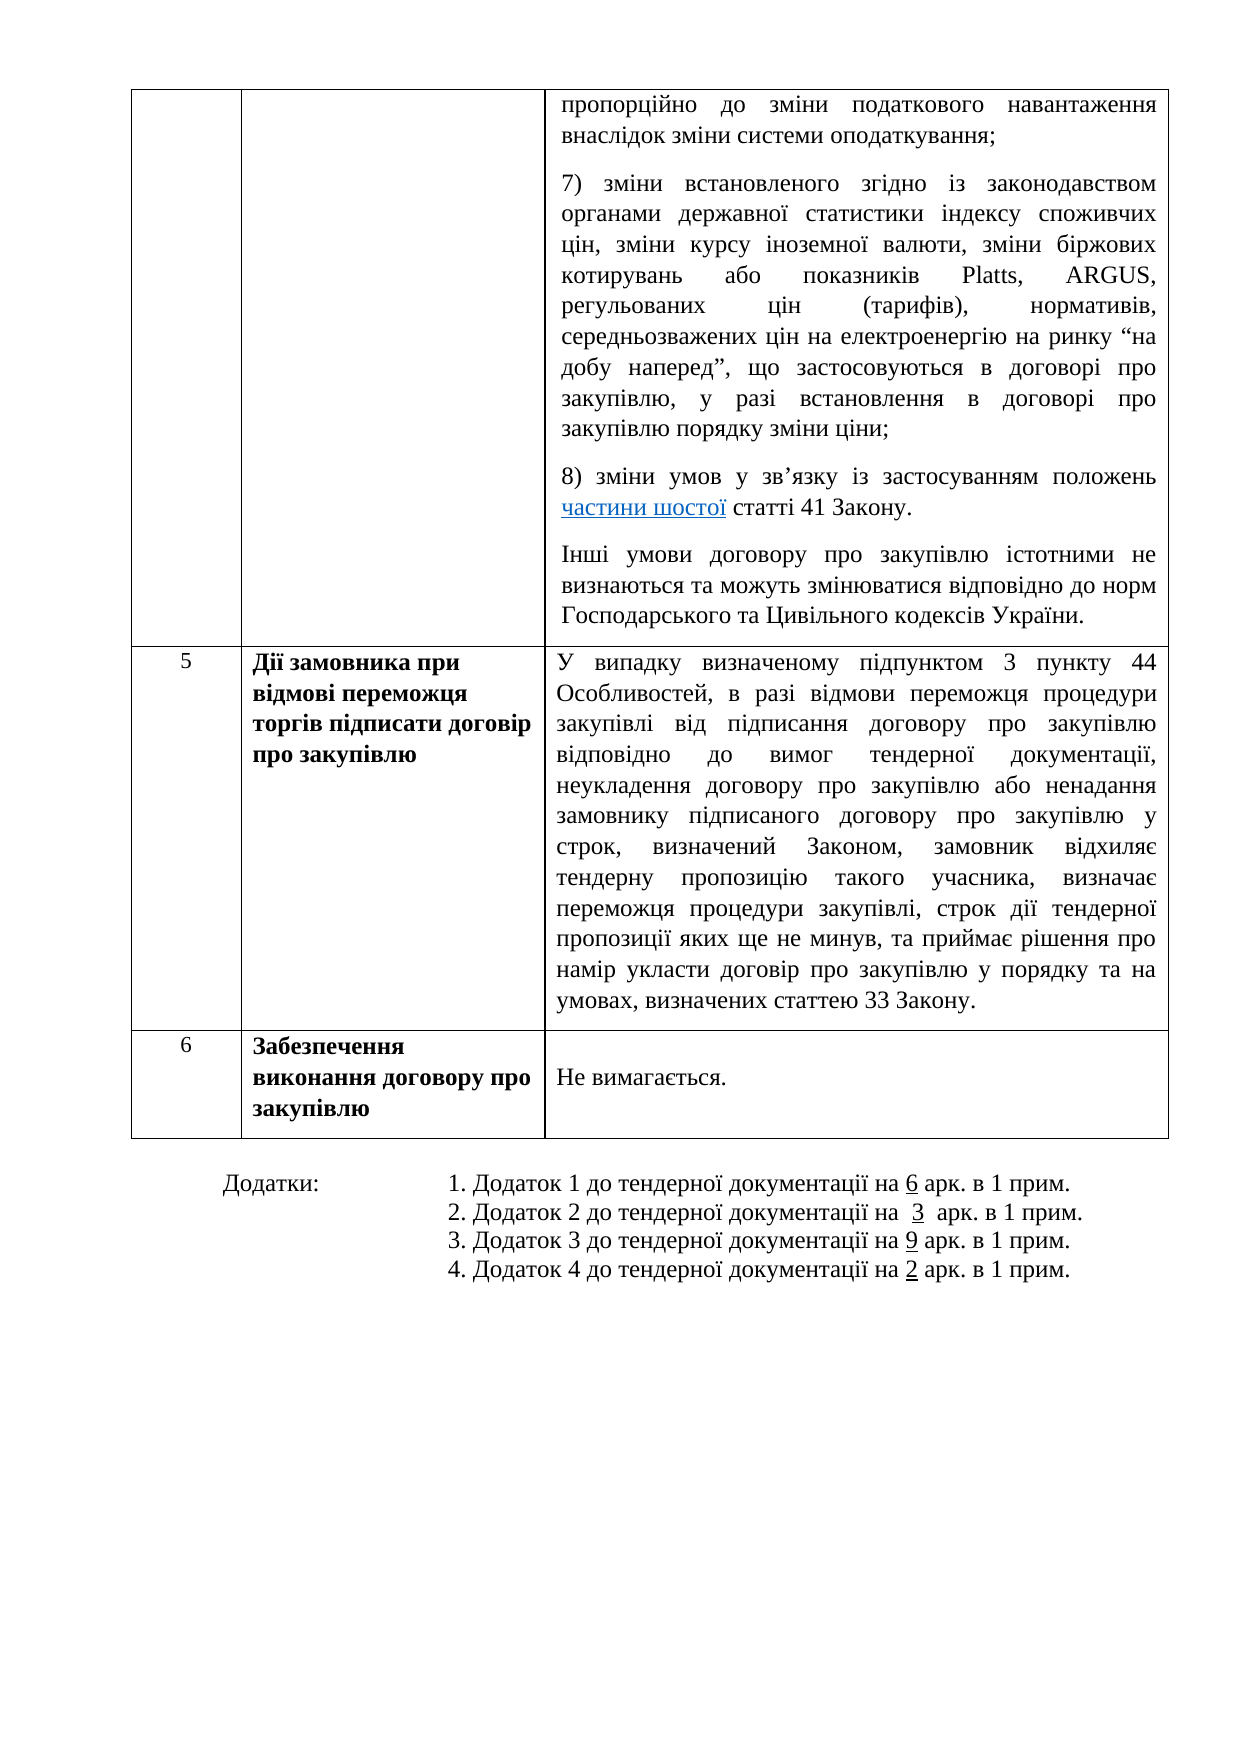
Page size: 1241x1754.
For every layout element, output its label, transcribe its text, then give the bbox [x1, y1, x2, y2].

table_cell 5 [132, 647, 241, 1030]
table_cell [132, 90, 241, 646]
list 4. Додаток 4 до тендерної документації на 2 арк. в 1 прим. [185, 1254, 1152, 1283]
table_cell Договір про закупівлю за результатами проведеної закупівлі укладається відповідно до Цивільного і Господарського кодексів України з урахуванням положень статті 41 Закону, крім частин другої - п’ятої, сьомої - дев’ятої статті 41 Закону та Особливостей. Умови договору про закупівлю не повинні відрізнятися від змісту тендерної пропозиції переможця процедури закупівлі, у тому числі за результатами електронного аукціону, крім випадків: - визначення грошового еквівалента зобов’язання в іноземній валюті; перерахунку ціни в бік зменшення ціни тендерної пропозиції переможця без зменшення обсягів закупівлі; перерахунку ціни та обсягів товарів в бік зменшення за умови необхідності приведення обсягів товарів до кратності упаковки. У разі необхідності перерахунку ціни тендерної пропозиції переможець має надати такий перерахунок замовнику під час укладання договору про закупівлю. Істотними умовами договору про закупівлю є предмет (найменування, кількість, якість), ціна та строк дії договору. Істотні умови договору про закупівлю не можуть змінюватися після його підписання до виконання зобов'язань сторонами в повному обсязі, крім випадків: 1) зменшення обсягів закупівлі, зокрема з урахуванням фактичного обсягу видатків замовника; 2) погодження зміни ціни за одиницю товару в договорі про закупівлю у разі коливання ціни такого товару на ринку, що відбулося з моменту укладення договору про закупівлю або останнього внесення змін до договору про закупівлю в частині зміни ціни за одиницю товару. Зміна ціни за одиницю товару здійснюється пропорційно коливанню ціни такого товару на ринку (відсоток збільшення ціни за одиницю товару не може перевищувати відсоток коливання (збільшення) ціни такого товару на ринку) за умови документального підтвердження такого коливання та не повинна призвести до збільшення суми, визначеної в договорі про закупівлю на момент його укладення; 3) покращення якості предмета закупівлі за умови, що таке покращення не призведе до збільшення суми, визначеної в договорі про закупівлю; 4) продовження строку дії договору про закупівлю та/або строку виконання зобов’язань щодо передачі товару, виконання робіт, надання послуг у разі виникнення документально підтверджених об’єктивних обставин, що спричинили таке продовження, у тому числі обставин непереборної сили, затримки фінансування витрат замовника, за умови, що такі зміни не призведуть до збільшення суми, визначеної в договорі про закупівлю; 5) погодження зміни ціни в договорі про закупівлю в бік зменшення (без зміни кількості (обсягу) та якості товарів, робіт і послуг); 6) зміни ціни в договорі про закупівлю у зв’язку з зміною ставок податків і зборів та/або зміною умов щодо надання пільг з оподаткування - пропорційно до зміни таких ставок та/або пільг з оподаткування, а також у зв’язку із зміною системи оподаткування пропорційно до зміни податкового навантаження внаслідок зміни системи оподаткування; 7) зміни встановленого згідно із законодавством органами державної статистики індексу споживчих цін, зміни курсу іноземної валюти, зміни біржових котирувань або показників Platts, ARGUS, регульованих цін (тарифів), нормативів, середньозважених цін на електроенергію на ринку “на добу наперед”, що застосовуються в договорі про закупівлю, у разі встановлення в договорі про закупівлю порядку зміни ціни; 8) зміни умов у зв’язку із застосуванням положень частини шостої статті 41 Закону. Інші умови договору про закупівлю істотними не визнаються та можуть змінюватися відповідно до норм Господарського та Цивільного кодексів України. [546, 90, 1168, 646]
list 3. Додаток 3 до тендерної документації на 9 арк. в 1 прим. [410, 1226, 1152, 1254]
table_cell Забезпечення виконання договору про закупівлю [242, 1031, 544, 1138]
list 2. Додаток 2 до тендерної документації на 3 арк. в 1 прим. [410, 1197, 1152, 1226]
table_cell [242, 90, 544, 646]
table_cell Не вимагається. [546, 1031, 1168, 1138]
table_cell Дії замовника при відмові переможця торгів підписати договір про закупівлю [242, 647, 544, 1030]
table_cell У випадку визначеному підпунктом 3 пункту 44 Особливостей, в разі відмови переможця процедури закупівлі від підписання договору про закупівлю відповідно до вимог тендерної документації, неукладення договору про закупівлю або ненадання замовнику підписаного договору про закупівлю у строк, визначений Законом, замовник відхиляє тендерну пропозицію такого учасника, визначає переможця процедури закупівлі, строк дії тендерної пропозиції яких ще не минув, та приймає рішення про намір укласти договір про закупівлю у порядку та на умовах, визначених статтею 33 Закону. [546, 647, 1168, 1030]
table_cell 6 [132, 1031, 241, 1138]
list Додатки: 1. Додаток 1 до тендерної документації на 6 арк. в 1 прим. [185, 1168, 1152, 1197]
